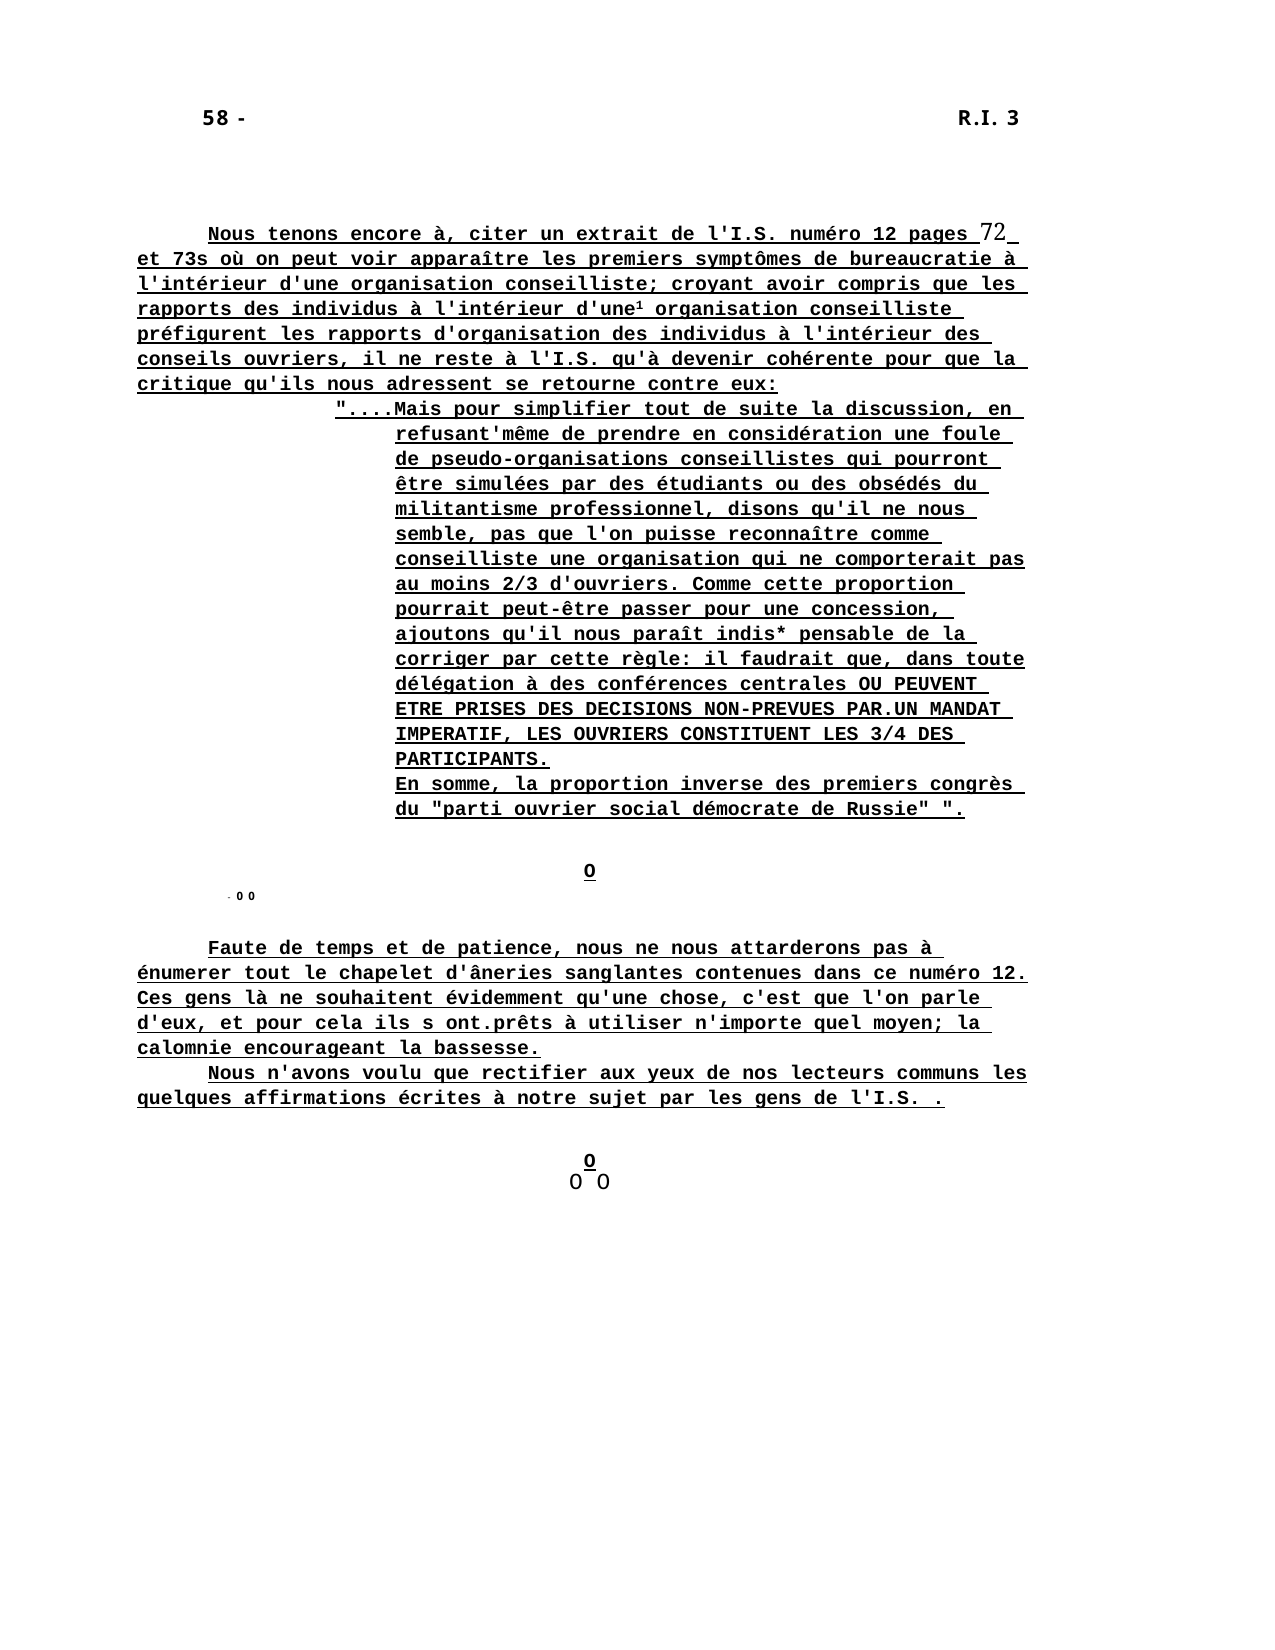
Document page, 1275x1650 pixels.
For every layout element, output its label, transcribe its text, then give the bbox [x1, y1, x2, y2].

text Nous n'avons voulu que rectifier aux yeux de nos lecteurs communs les quelques affirmations écrites à notre sujet par les gens de l'I.S. . [137, 1060, 1036, 1110]
text - 0 0 [226, 891, 1036, 903]
text Nous tenons encore à, citer un extrait de l'I.S. numéro 12 pages 72 et 73s où on peut voir apparaître les premiers symptômes de bureaucratie à l'intérieur d'une organisation conseilliste; croyant avoir compris que les rapports des individus à l'intérieur d'une1 organisation conseilliste préfigurent les rapports d'organisation des individus à l'intérieur des conseils ouvriers, il ne reste à l'I.S. qu'à devenir cohérente pour que la critique qu'ils nous adressent se retourne contre eux: [137, 220, 1036, 395]
text "....Mais pour simplifier tout de suite la discussion, en refusant'même de prendre en considération une foule de pseudo-organisations conseillistes qui pourront être simulées par des étudiants ou des obsédés du militantisme professionnel, disons qu'il ne nous semble, pas que l'on puisse reconnaître comme conseilliste une organisation qui ne comporterait pas au moins 2/3 d'ouvriers. Comme cette proportion pourrait peut-être passer pour une concession, ajoutons qu'il nous paraît indis* pensable de la corriger par cette règle: il faudrait que, dans toute délégation à des conférences centrales OU PEUVENT ETRE PRISES DES DECISIONS NON-PREVUES PAR.UN MANDAT IMPERATIF, LES OUVRIERS CONSTITUENT LES 3/4 DES PARTICIPANTS. [335, 395, 1036, 770]
text O O [143, 1171, 1036, 1194]
text O [143, 1151, 1036, 1171]
text En somme, la proportion inverse des premiers congrès du "parti ouvrier social démocrate de Russie" ". [395, 770, 1036, 820]
text Faute de temps et de patience, nous ne nous attarderons pas à énumerer tout le chapelet d'âneries sanglantes contenues dans ce numéro 12. Ces gens là ne souhaitent évidemment qu'une chose, c'est que l'on parle d'eux, et pour cela ils s ont.prêts à utiliser n'importe quel moyen; la calomnie encourageant la bassesse. [137, 935, 1036, 1060]
text O [143, 862, 1036, 882]
